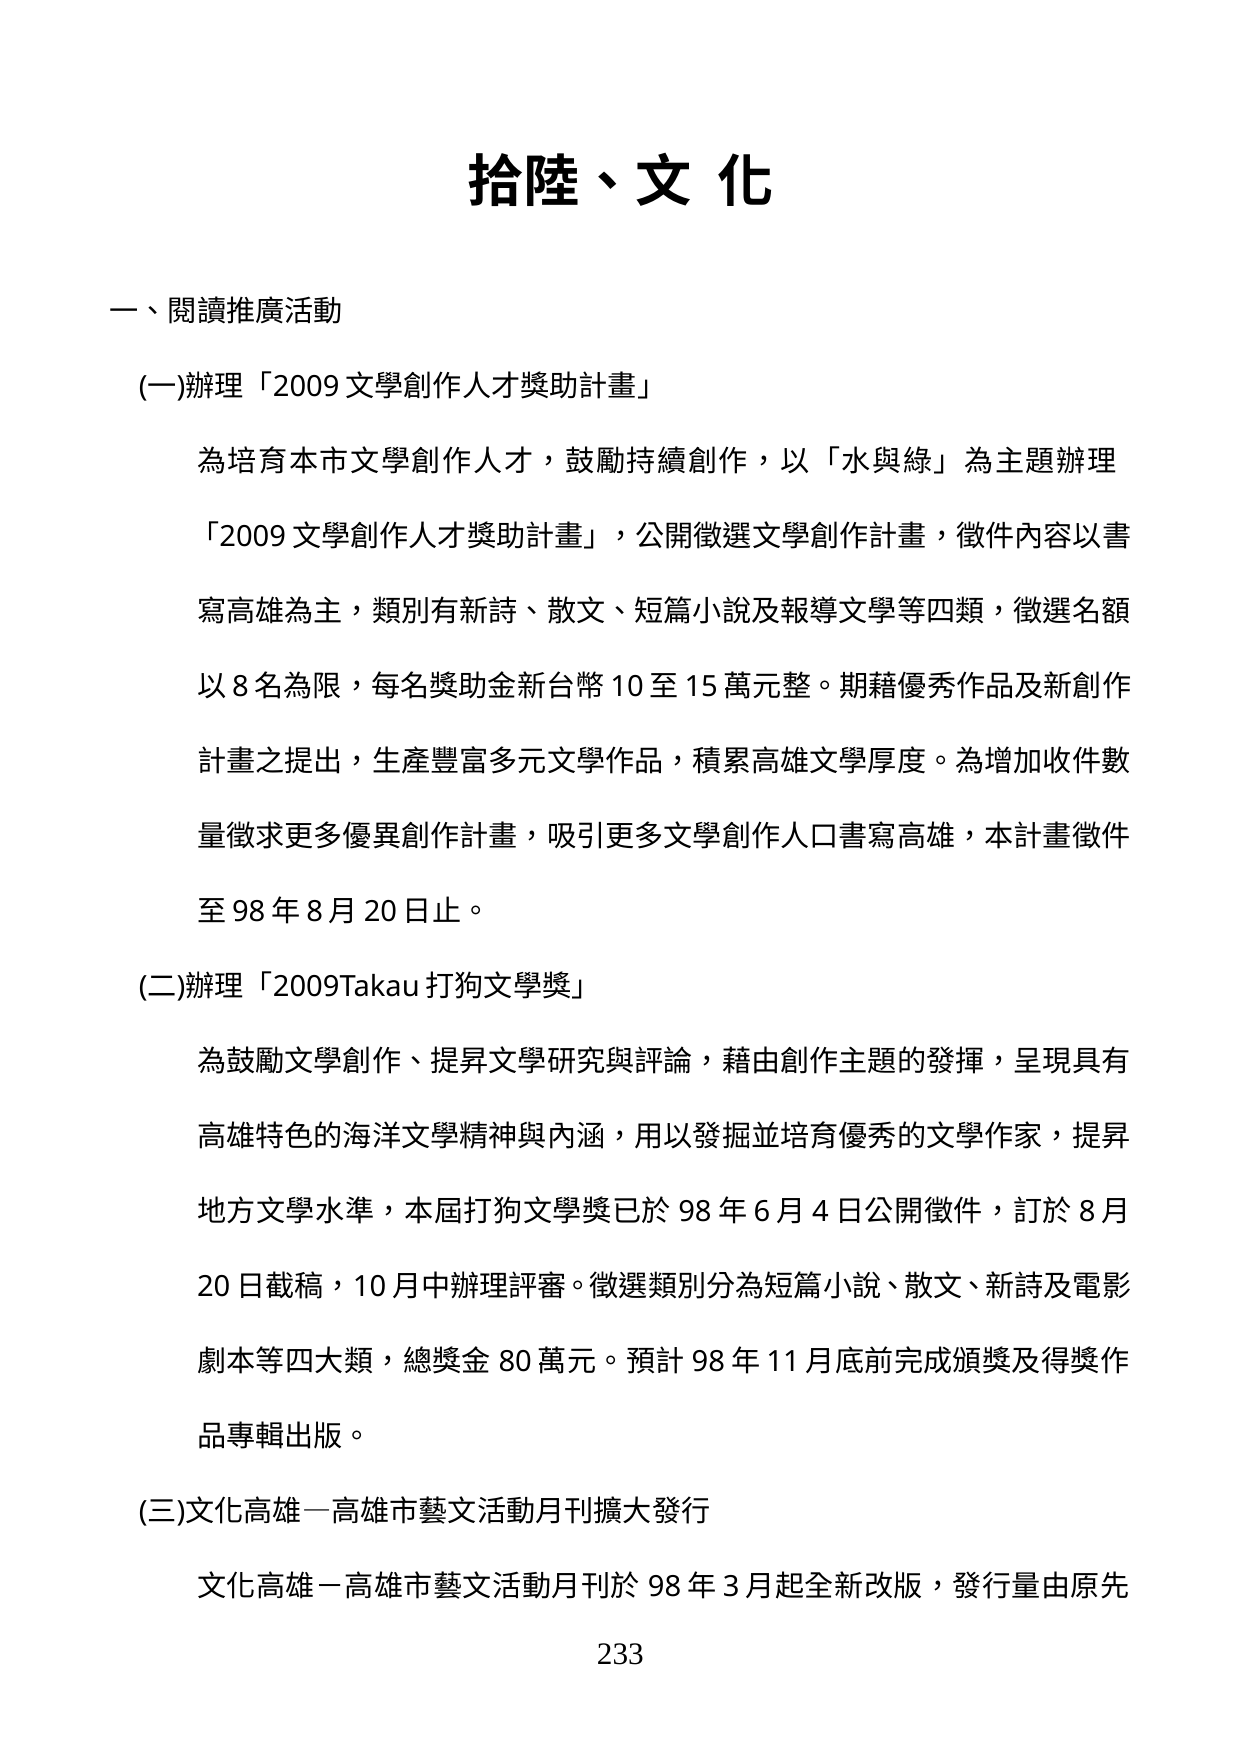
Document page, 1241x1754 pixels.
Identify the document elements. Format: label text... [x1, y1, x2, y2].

text 拾陸、文 化 [109, 121, 1131, 233]
text (三)文化高雄—高雄市藝文活動月刊擴大發行 [138, 1471, 1131, 1546]
text (一)辦理「2009文學創作人才獎助計畫」 [138, 346, 1131, 421]
text 一、閱讀推廣活動 [109, 271, 1131, 346]
text 文化高雄－高雄市藝文活動月刊於98年3月起全新改版，發行量由原先 [197, 1546, 1131, 1621]
text 為鼓勵文學創作、提昇文學研究與評論，藉由創作主題的發揮，呈現具有高雄特色的海洋文學精神與內涵，用以發掘並培育優秀的文學作家，提昇地方文學水準，本屆打狗文學獎已於98年6月4日公開徵件，訂於8月20日截稿，10月中辦理評審。徵選類別分為短篇小說、散文、新詩及電影劇本等四大類，總獎金80萬元。預計98年11月底前完成頒獎及得獎作品專輯出版。 [197, 1021, 1131, 1471]
text 為培育本市文學創作人才，鼓勵持續創作，以「水與綠」為主題辦理「2009文學創作人才獎助計畫」，公開徵選文學創作計畫，徵件內容以書寫高雄為主，類別有新詩、散文、短篇小說及報導文學等四類，徵選名額以8名為限，每名獎助金新台幣10至15萬元整。期藉優秀作品及新創作計畫之提出，生產豐富多元文學作品，積累高雄文學厚度。為增加收件數量徵求更多優異創作計畫，吸引更多文學創作人口書寫高雄，本計畫徵件至98年8月20日止。 [197, 421, 1131, 946]
text (二)辦理「2009Takau打狗文學獎」 [138, 946, 1131, 1021]
